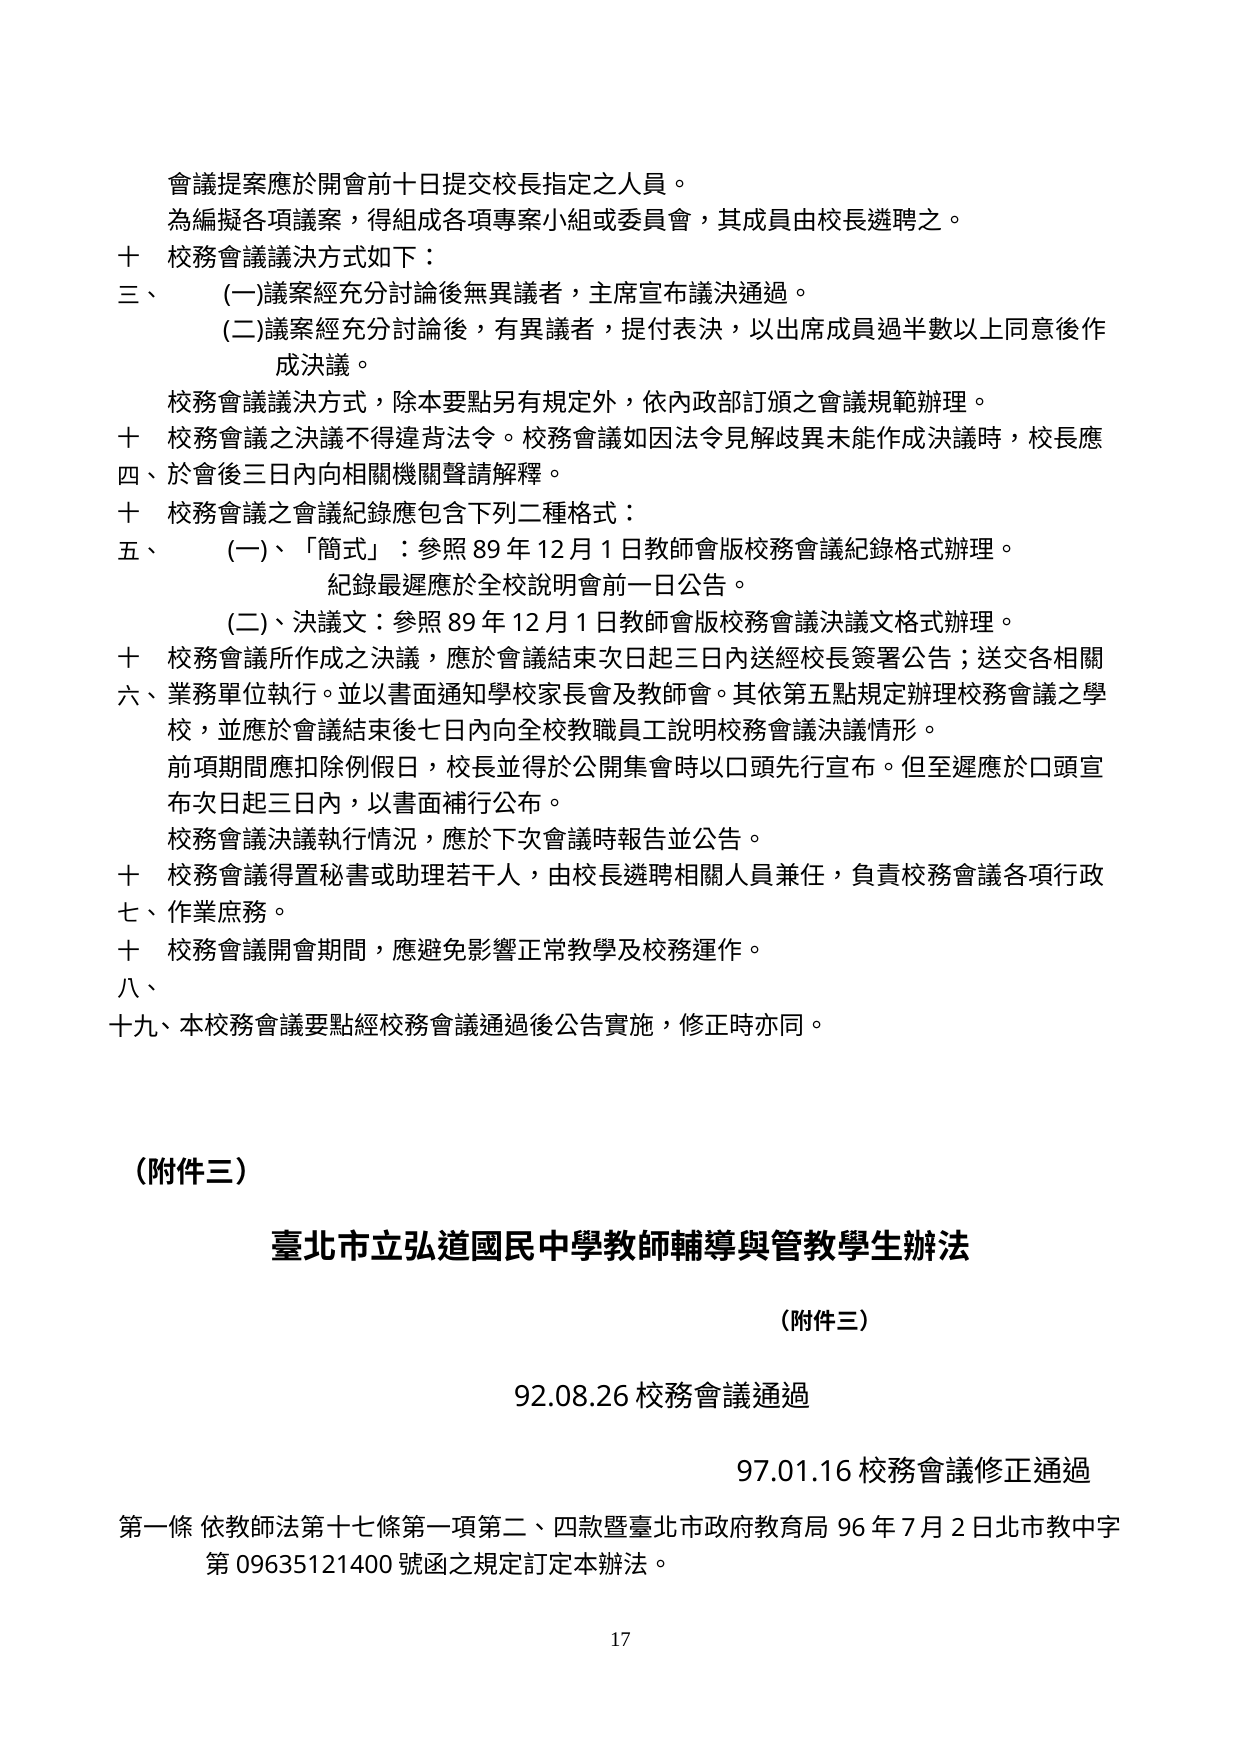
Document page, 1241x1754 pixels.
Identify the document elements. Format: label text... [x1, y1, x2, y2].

table_cell [106, 856, 115, 931]
text （附件三） [118, 1301, 1122, 1338]
table_cell 校務會議議決方式如下： (一)議案經充分討論後無異議者，主席宣布議決通過。 (二)議案經充分討論後，有異議者，提付表決，以出席成員過半數以上同意後作成決議。 校務會議議決方式，除本要點另有規定外，依內政部訂頒之會議規範辦理。 [165, 237, 1109, 418]
text 92.08.26校務會議通過 [281, 1357, 1122, 1432]
table_cell 校務會議之決議不得違背法令。校務會議如因法令見解歧異未能作成決議時，校長應於會後三日內向相關機關聲請解釋。 [165, 418, 1109, 493]
table_cell 十五、 [115, 493, 165, 638]
table_cell [1100, 1006, 1109, 1057]
table_cell 十三、 [115, 237, 165, 418]
table_cell [115, 165, 165, 237]
table_cell 會議提案應於開會前十日提交校長指定之人員。 為編擬各項議案，得組成各項專案小組或委員會，其成員由校長遴聘之。 [165, 165, 1109, 237]
text 第一條 依教師法第十七條第一項第二、四款暨臺北市政府教育局96年7月2日北市教中字第09635121400號函之規定訂定本辦法。 [118, 1507, 1122, 1582]
text 97.01.16校務會議修正通過 [281, 1432, 1122, 1507]
table_cell 十九、 [106, 1006, 177, 1057]
table_cell 十四、 [115, 418, 165, 493]
table_cell [106, 165, 115, 237]
table_cell 校務會議得置秘書或助理若干人，由校長遴聘相關人員兼任，負責校務會議各項行政作業庶務。 [165, 856, 1109, 931]
text 臺北市立弘道國民中學教師輔導與管教學生辦法 [118, 1207, 1122, 1282]
table_cell [106, 237, 115, 418]
table_cell 校務會議開會期間，應避免影響正常教學及校務運作。 [165, 931, 1109, 1006]
table_cell [106, 931, 115, 1006]
table_cell 校務會議之會議紀錄應包含下列二種格式： (一)、「簡式」：參照89年12月1日教師會版校務會議紀錄格式辦理。 紀錄最遲應於全校說明會前一日公告。 (二)、決議文：參照89年12月1日教師會版校務會議決議文格式辦理。 [165, 493, 1109, 638]
table_cell 十八、 [115, 931, 165, 1006]
table_cell 十七、 [115, 856, 165, 931]
table_cell 本校務會議要點經校務會議通過後公告實施，修正時亦同。 [177, 1006, 1100, 1057]
table_cell [106, 493, 115, 638]
table_cell 十六、 [115, 638, 165, 856]
table_cell [106, 638, 115, 856]
table_cell [106, 418, 115, 493]
table_cell 校務會議所作成之決議，應於會議結束次日起三日內送經校長簽署公告；送交各相關業務單位執行。並以書面通知學校家長會及教師會。其依第五點規定辦理校務會議之學校，並應於會議結束後七日內向全校教職員工說明校務會議決議情形。 前項期間應扣除例假日，校長並得於公開集會時以口頭先行宣布。但至遲應於口頭宣布次日起三日內，以書面補行公布。 校務會議決議執行情況，應於下次會議時報告並公告。 [165, 638, 1109, 856]
text （附件三） [118, 1132, 1122, 1207]
